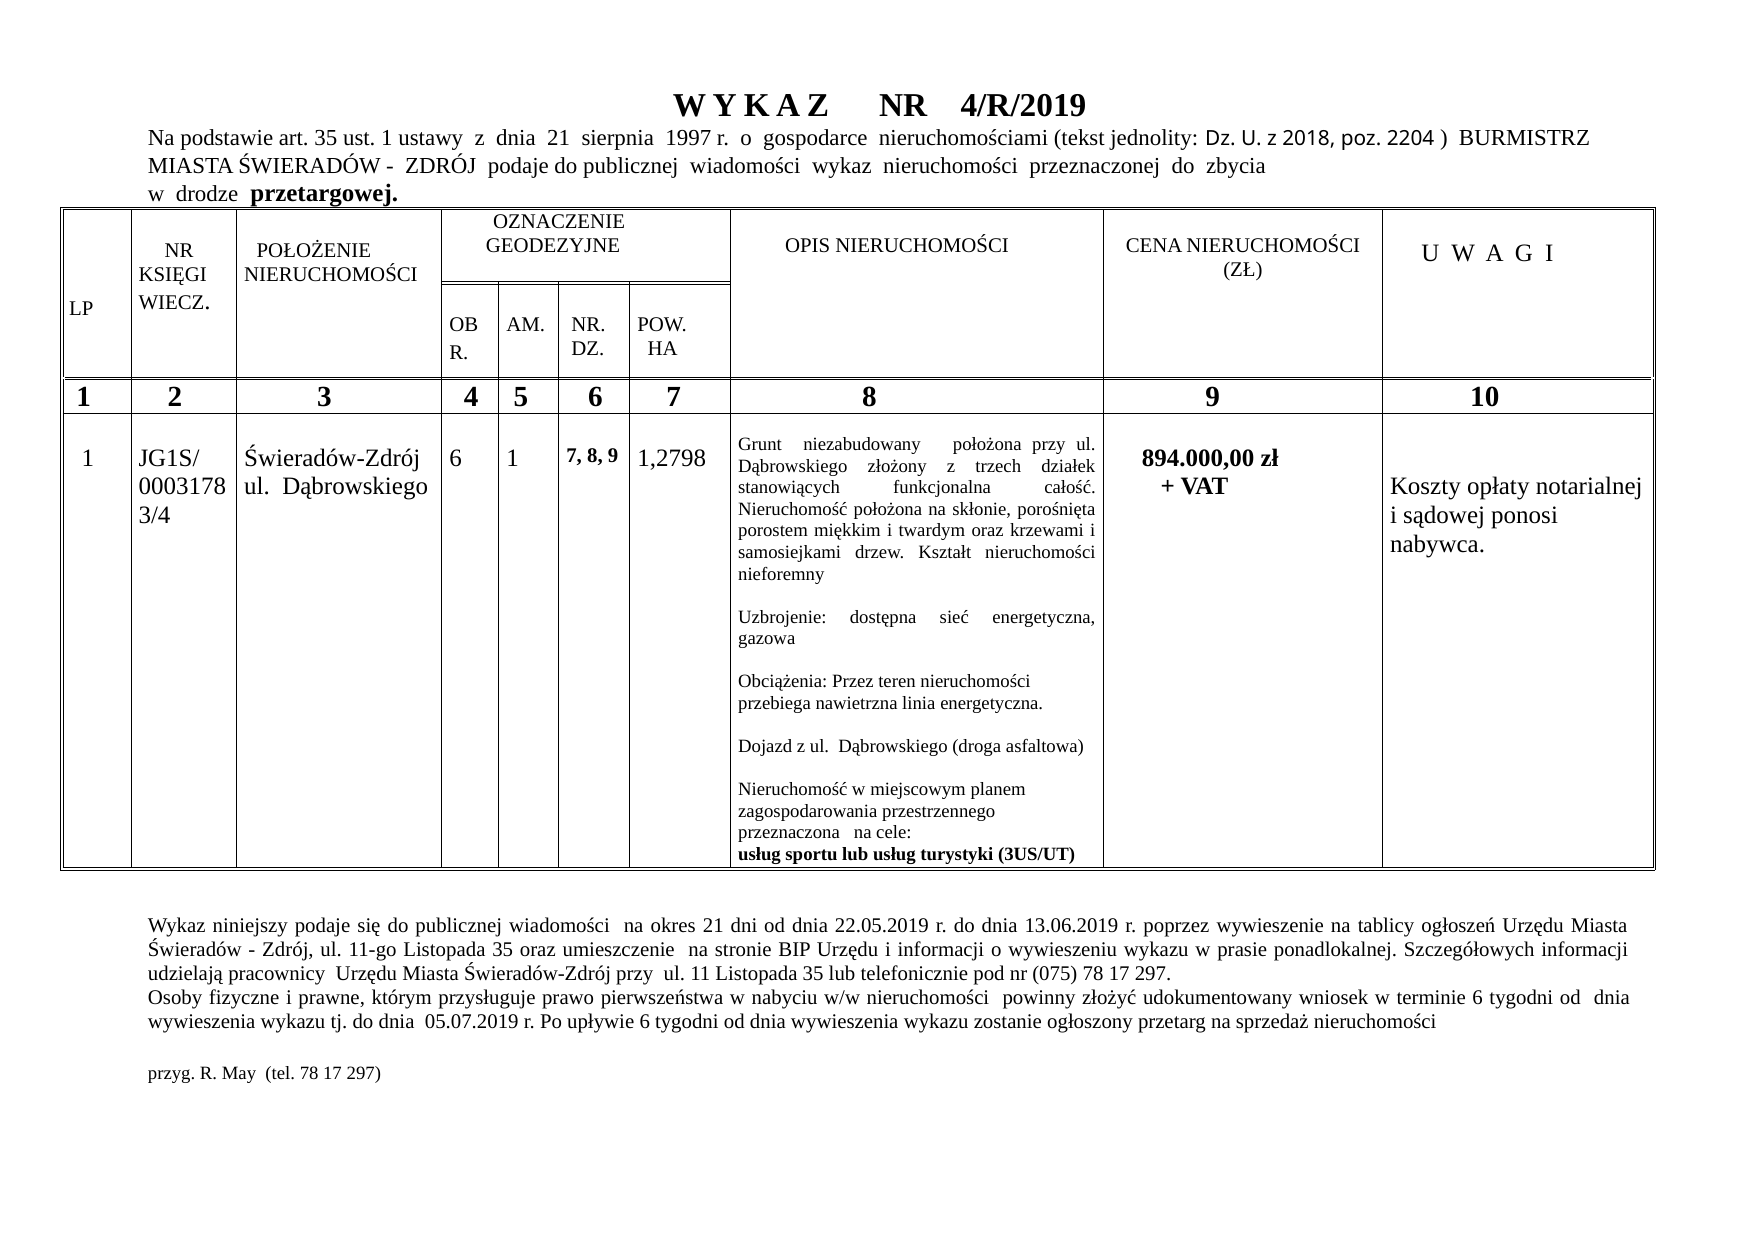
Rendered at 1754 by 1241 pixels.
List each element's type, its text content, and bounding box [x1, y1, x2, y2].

table_cell 10 [1383, 377, 1654, 413]
table_cell 7 [630, 380, 730, 413]
table_cell 894.000,00 zł + VAT [1104, 414, 1382, 867]
text Na podstawie art. 35 ust. 1 ustawy z dnia 21 sierpnia 1997 r. o gospodarce nieruchomościami (tekst jednolity: Dz. U. z 2018, poz. 2204 ) BURMISTRZ MIASTA ŚWIERADÓW - ZDRÓJ podaje do publicznej wiadomości wykaz nieruchomości przeznaczonej do zbycia [148, 123, 1631, 178]
table_cell Koszty opłaty notarialnej i sądowej ponosi nabywca. [1383, 414, 1653, 867]
table_cell 6 [442, 414, 498, 867]
table_header Lp [64, 210, 131, 377]
table_cell 1 [499, 414, 558, 867]
table_header OPIS NIERUCHOMOŚCI [731, 210, 1103, 377]
table_cell 8 [731, 380, 1103, 413]
text w drodze przetargowej. [148, 178, 1631, 207]
text Wykaz niniejszy podaje się do publicznej wiadomości na okres 21 dni od dnia 22.05.2019 r. do dnia 13.06.2019 r. poprzez wywieszenie na tablicy ogłoszeń Urzędu Miasta Świeradów - Zdrój, ul. 11-go Listopada 35 oraz umieszczenie na stronie BIP Urzędu i informacji o wywieszeniu wykazu w prasie ponadlokalnej. Szczegółowych informacji udzielają pracownicy Urzędu Miasta Świeradów-Zdrój przy ul. 11 Listopada 35 lub telefonicznie pod nr (075) 78 17 297. [148, 913, 1631, 985]
text W Y K A Z NR 4/R/2019 [148, 85, 1631, 123]
table_header nr Księgi Wiecz. [132, 210, 236, 377]
table_cell 9 [1104, 380, 1382, 413]
table_cell 4 [442, 380, 498, 413]
table_cell NR. DZ. [559, 285, 629, 377]
table_cell 1 [64, 414, 131, 867]
table_cell JG1S/00031783/4 [132, 414, 236, 867]
table_cell Świeradów-Zdrój ul. Dąbrowskiego [237, 414, 441, 867]
table_cell 3 [237, 380, 441, 413]
table_cell AM. [499, 285, 558, 377]
table_header POŁOŻENIE NIERUCHOMOŚCI [237, 210, 441, 377]
text przyg. R. May (tel. 78 17 297) [148, 1062, 1631, 1083]
table_header CENA NIERUCHOMOŚCI (zł) [1104, 210, 1382, 377]
table_cell 2 [132, 380, 236, 413]
table_cell 5 [499, 380, 558, 413]
table_cell POW. Ha [630, 285, 730, 377]
table_cell oBR. [442, 285, 498, 377]
text Osoby fizyczne i prawne, którym przysługuje prawo pierwszeństwa w nabyciu w/w nieruchomości powinny złożyć udokumentowany wniosek w terminie 6 tygodni od dnia wywieszenia wykazu tj. do dnia 05.07.2019 r. Po upływie 6 tygodni od dnia wywieszenia wykazu zostanie ogłoszony przetarg na sprzedaż nieruchomości [148, 985, 1631, 1033]
table_header u w a g i [1383, 210, 1653, 377]
table_cell 7, 8, 9 [559, 414, 629, 867]
table_cell 1 [62, 377, 131, 413]
table_cell Grunt niezabudowany położona przy ul. Dąbrowskiego złożony z trzech działek stanowiących funkcjonalna całość. Nieruchomość położona na skłonie, porośnięta porostem miękkim i twardym oraz krzewami i samosiejkami drzew. Kształt nieruchomości nieforemny Uzbrojenie: dostępna sieć energetyczna, gazowa Obciążenia: Przez teren nieruchomości przebiega nawietrzna linia energetyczna. Dojazd z ul. Dąbrowskiego (droga asfaltowa) Nieruchomość w miejscowym planem zagospodarowania przestrzennego przeznaczona na cele: usług sportu lub usług turystyki (3US/UT) [731, 414, 1103, 867]
table_header oZNACZENIE gEODEZYJNE [442, 210, 730, 281]
table_cell 1,2798 [630, 414, 730, 867]
table_cell 6 [559, 380, 629, 413]
